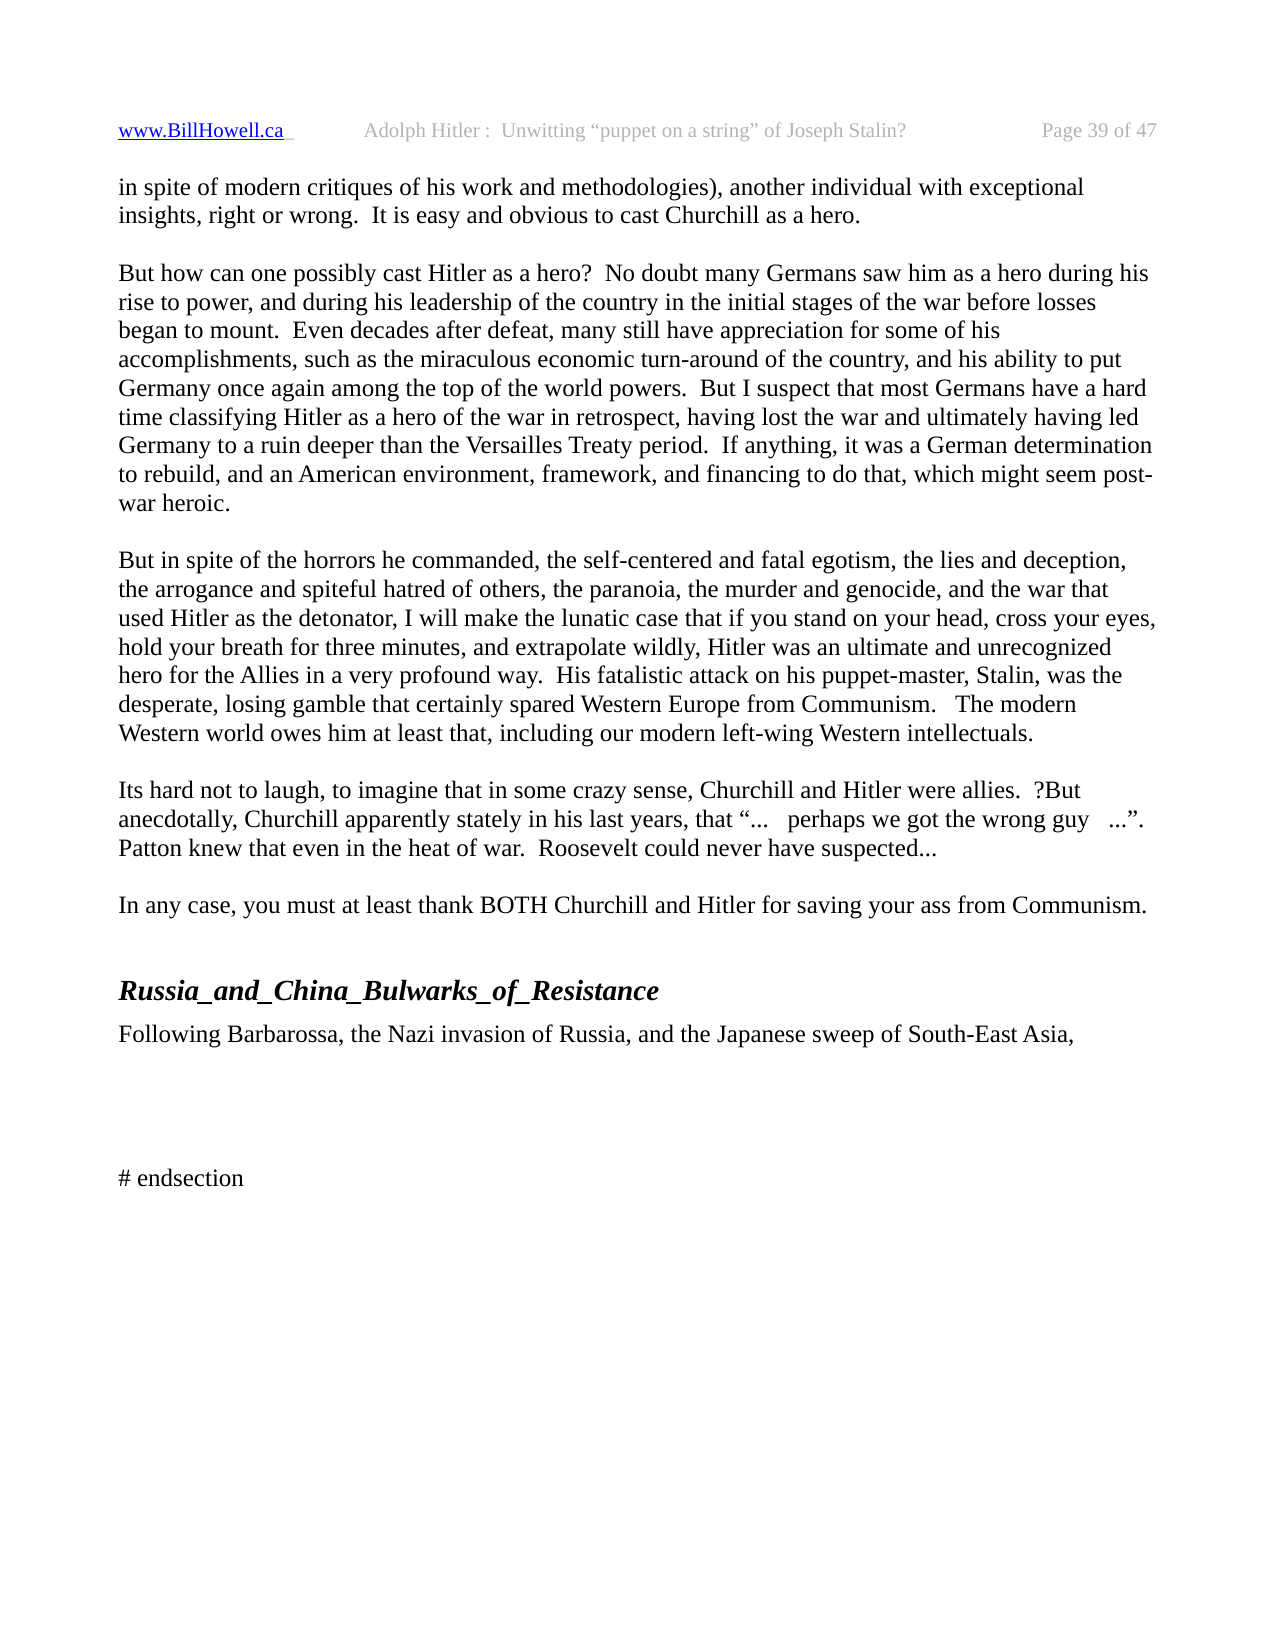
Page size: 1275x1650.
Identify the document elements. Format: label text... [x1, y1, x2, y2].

text Following Barbarossa, the Nazi invasion of Russia, and the Japanese sweep of South-East Asia, [118, 1019, 1157, 1048]
text in spite of modern critiques of his work and methodologies), another individual with exceptional insights, right or wrong. It is easy and obvious to cast Churchill as a hero. [118, 172, 1157, 229]
text Its hard not to laugh, to imagine that in some crazy sense, Churchill and Hitler were allies. ?But anecdotally, Churchill apparently stately in his last years, that “... perhaps we got the wrong guy ...”. Patton knew that even in the heat of war. Roosevelt could never have suspected... [118, 775, 1157, 862]
text In any case, you must at least thank BOTH Churchill and Hitler for saving your ass from Communism. [118, 890, 1157, 919]
text But how can one possibly cast Hitler as a hero? No doubt many Germans saw him as a hero during his rise to power, and during his leadership of the country in the initial stages of the war before losses began to mount. Even decades after defeat, many still have appreciation for some of his accomplishments, such as the miraculous economic turn-around of the country, and his ability to put Germany once again among the top of the world powers. But I suspect that most Germans have a hard time classifying Hitler as a hero of the war in retrospect, having lost the war and ultimately having led Germany to a ruin deeper than the Versailles Treaty period. If anything, it was a German determination to rebuild, and an American environment, framework, and financing to do that, which might seem post-war heroic. [118, 258, 1157, 517]
text But in spite of the horrors he commanded, the self-centered and fatal egotism, the lies and deception, the arrogance and spiteful hatred of others, the paranoia, the murder and genocide, and the war that used Hitler as the detonator, I will make the lunatic case that if you stand on your head, cross your eyes, hold your breath for three minutes, and extrapolate wildly, Hitler was an ultimate and unrecognized hero for the Allies in a very profound way. His fatalistic attack on his puppet-master, Stalin, was the desperate, losing gamble that certainly spared Western Europe from Communism. The modern Western world owes him at least that, including our modern left-wing Western intellectuals. [118, 545, 1157, 747]
subtitle Russia_and_China_Bulwarks_of_Resistance [118, 973, 1157, 1006]
text # endsection [118, 1163, 1157, 1191]
